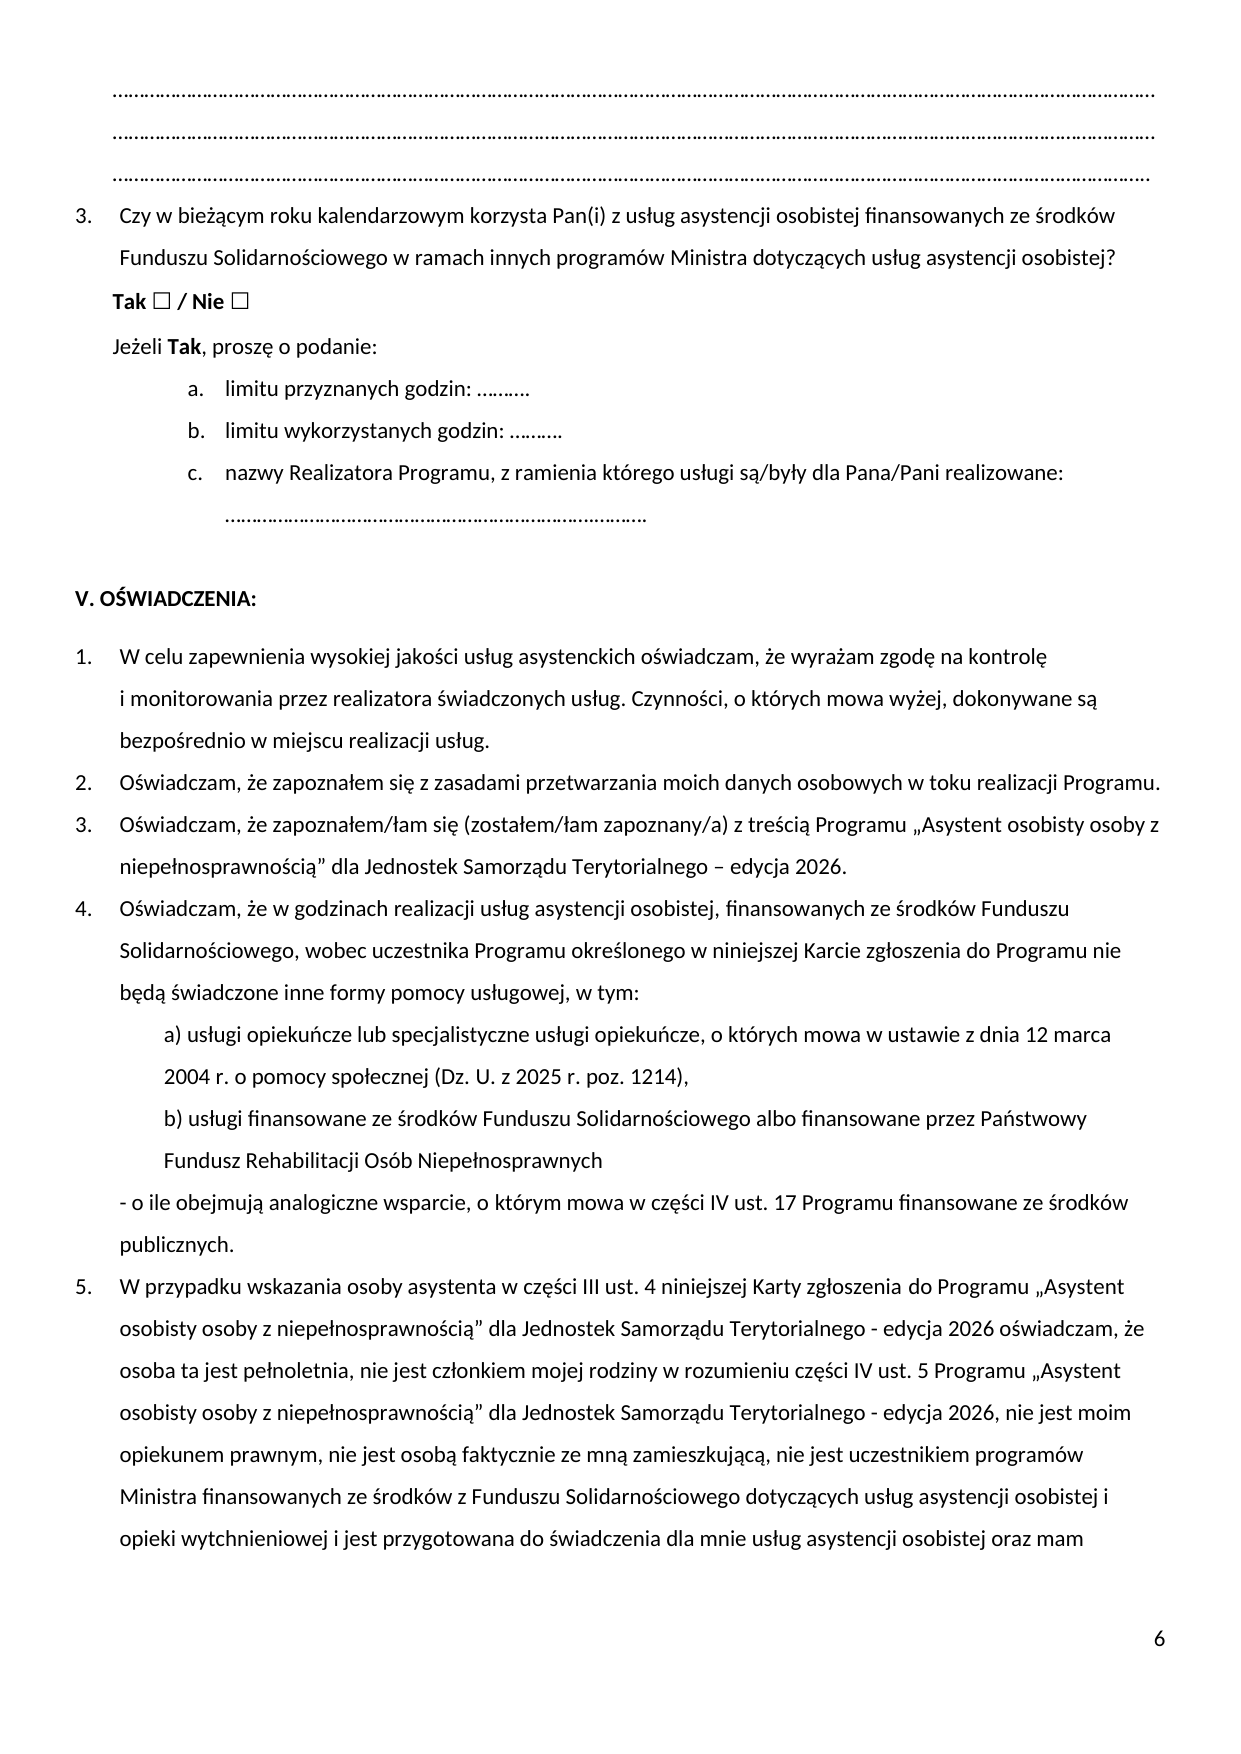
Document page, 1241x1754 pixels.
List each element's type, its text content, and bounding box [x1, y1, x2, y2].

list limitu przyznanych godzin: ………. [187, 374, 1165, 402]
list W celu zapewnienia wysokiej jakości usług asystenckich oświadczam, że wyrażam zgodę na kontrolę i monitorowania przez realizatora świadczonych usług. Czynności, o których mowa wyżej, dokonywane są bezpośrednio w miejscu realizacji usług. [75, 642, 1165, 754]
list Oświadczam, że w godzinach realizacji usług asystencji osobistej, finansowanych ze środków Funduszu Solidarnościowego, wobec uczestnika Programu określonego w niniejszej Karcie zgłoszenia do Programu nie będą świadczone inne formy pomocy usługowej, w tym: [75, 894, 1165, 1006]
list nazwy Realizatora Programu, z ramienia którego usługi są/były dla Pana/Pani realizowane: …………………………………………………………….………. [187, 458, 1165, 528]
list b) usługi finansowane ze środków Funduszu Solidarnościowego albo finansowane przez Państwowy Fundusz Rehabilitacji Osób Niepełnosprawnych [164, 1104, 1165, 1174]
list limitu wykorzystanych godzin: ………. [187, 416, 1165, 444]
list Czy w bieżącym roku kalendarzowym korzysta Pan(i) z usług asystencji osobistej finansowanych ze środków Funduszu Solidarnościowego w ramach innych programów Ministra dotyczących usług asystencji osobistej? [75, 201, 1165, 271]
list W przypadku wskazania osoby asystenta w części III ust. 4 niniejszej Karty zgłoszenia do Programu „Asystent osobisty osoby z niepełnosprawnością” dla Jednostek Samorządu Terytorialnego - edycja 2026 oświadczam, że osoba ta jest pełnoletnia, nie jest członkiem mojej rodziny w rozumieniu części IV ust. 5 Programu „Asystent osobisty osoby z niepełnosprawnością” dla Jednostek Samorządu Terytorialnego - edycja 2026, nie jest moim opiekunem prawnym, nie jest osobą faktycznie ze mną zamieszkującą, nie jest uczestnikiem programów Ministra finansowanych ze środków z Funduszu Solidarnościowego dotyczących usług asystencji osobistej i opieki wytchnieniowej i jest przygotowana do świadczenia dla mnie usług asystencji osobistej oraz mam [75, 1272, 1165, 1552]
list Oświadczam, że zapoznałem/łam się (zostałem/łam zapoznany/a) z treścią Programu „Asystent osobisty osoby z niepełnosprawnością” dla Jednostek Samorządu Terytorialnego – edycja 2026. [75, 810, 1165, 880]
text V. OŚWIADCZENIA: [75, 584, 1165, 612]
list a) usługi opiekuńcze lub specjalistyczne usługi opiekuńcze, o których mowa w ustawie z dnia 12 marca 2004 r. o pomocy społecznej (Dz. U. z 2025 r. poz. 1214), [164, 1020, 1165, 1090]
list - o ile obejmują analogiczne wsparcie, o którym mowa w części IV ust. 17 Programu finansowane ze środków publicznych. [119, 1188, 1165, 1258]
list ……………………………………………………………………………………………………………………………………………………………………………………………………………………………………………………………………………………………………………………………………………………………… [112, 75, 1165, 145]
list Jeżeli Tak, proszę o podanie: [112, 332, 1165, 360]
list Oświadczam, że zapoznałem się z zasadami przetwarzania moich danych osobowych w toku realizacji Programu. [75, 768, 1165, 796]
list Tak ☐ / Nie ☐ [112, 285, 1165, 316]
list …………………………………………………………………………………………………………………………………………………………………………….. [112, 159, 1165, 187]
